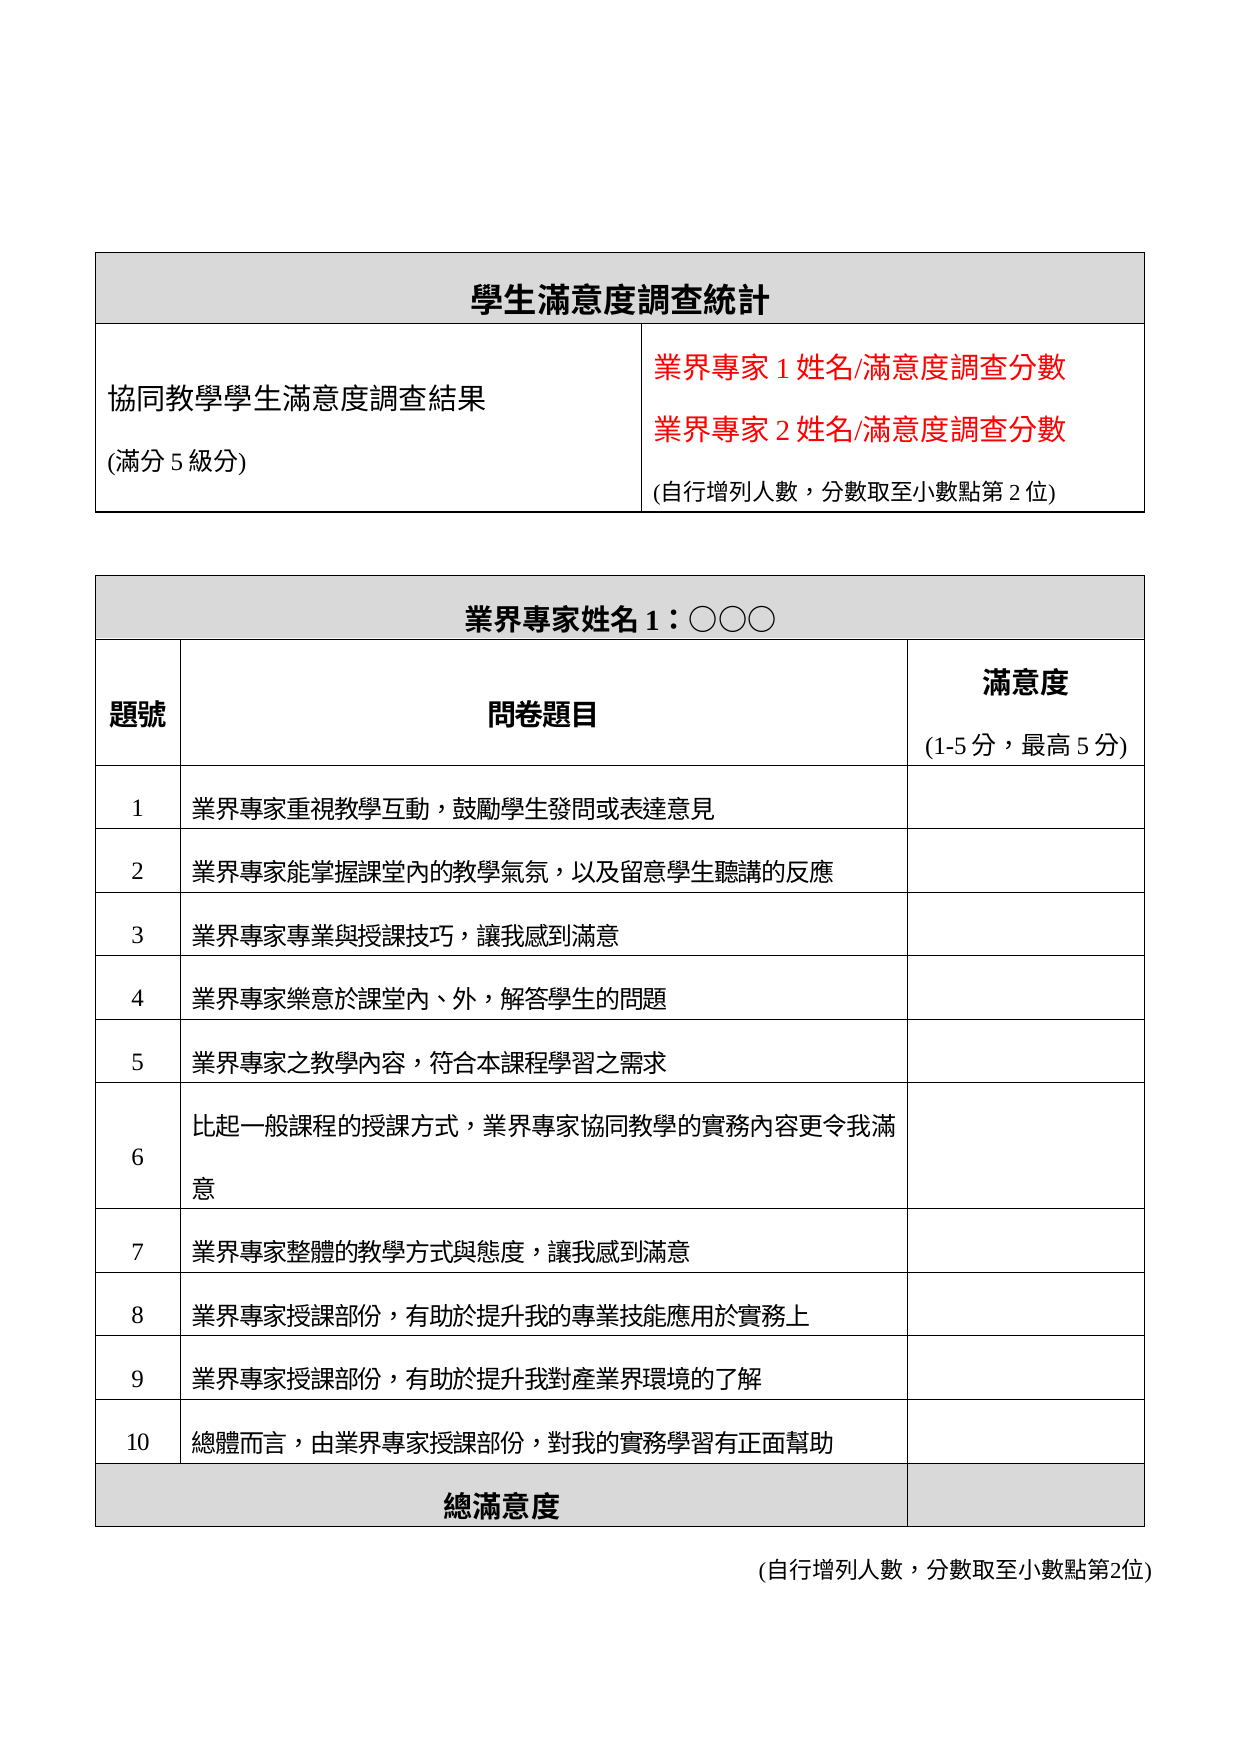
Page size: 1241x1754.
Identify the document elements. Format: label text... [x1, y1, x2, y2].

table_header 業界專家姓名1：○○○ [96, 576, 1144, 638]
table_cell 4 [96, 956, 180, 1019]
table_cell 比起一般課程的授課方式，業界專家協同教學的實務內容更令我滿意 [181, 1083, 907, 1208]
table_cell 業界專家1姓名/滿意度調查分數 業界專家2姓名/滿意度調查分數 (自行增列人數，分數取至小數點第2位) [642, 324, 1144, 511]
table_cell [908, 956, 1144, 1019]
table_cell 9 [96, 1336, 180, 1399]
text (自行增列人數，分數取至小數點第2位) [89, 1527, 1152, 1589]
table_cell 10 [96, 1400, 180, 1462]
table_cell 業界專家授課部份，有助於提升我對產業界環境的了解 [181, 1336, 907, 1399]
table_cell 業界專家能掌握課堂內的教學氣氛，以及留意學生聽講的反應 [181, 829, 907, 892]
table_cell [908, 893, 1144, 955]
table_cell 6 [96, 1083, 180, 1208]
table_cell 8 [96, 1273, 180, 1335]
table_cell 滿意度 (1-5分，最高5分) [908, 640, 1144, 764]
table_cell 總滿意度 [96, 1464, 907, 1526]
table_cell 業界專家專業與授課技巧，讓我感到滿意 [181, 893, 907, 955]
table_cell 問卷題目 [181, 640, 907, 764]
table_cell 題號 [96, 640, 180, 764]
table_cell [908, 1209, 1144, 1272]
table_cell 5 [96, 1020, 180, 1082]
table_cell 業界專家之教學內容，符合本課程學習之需求 [181, 1020, 907, 1082]
table_cell 業界專家樂意於課堂內、外，解答學生的問題 [181, 956, 907, 1019]
table_cell [908, 829, 1144, 892]
table_header 學生滿意度調查統計 [96, 253, 1144, 323]
table_cell 2 [96, 829, 180, 892]
table_cell 協同教學學生滿意度調查結果 (滿分5級分) [96, 324, 641, 511]
table_cell [908, 1464, 1144, 1526]
table_cell [908, 1273, 1144, 1335]
table_cell 業界專家整體的教學方式與態度，讓我感到滿意 [181, 1209, 907, 1272]
table_cell 3 [96, 893, 180, 955]
table_cell [908, 766, 1144, 828]
table_cell [908, 1400, 1144, 1462]
table_cell [908, 1020, 1144, 1082]
table_cell [908, 1083, 1144, 1208]
table_cell 7 [96, 1209, 180, 1272]
table_cell 總體而言，由業界專家授課部份，對我的實務學習有正面幫助 [181, 1400, 907, 1462]
table_cell 1 [96, 766, 180, 828]
table_cell 業界專家重視教學互動，鼓勵學生發問或表達意見 [181, 766, 907, 828]
table_cell 業界專家授課部份，有助於提升我的專業技能應用於實務上 [181, 1273, 907, 1335]
table_cell [908, 1336, 1144, 1399]
